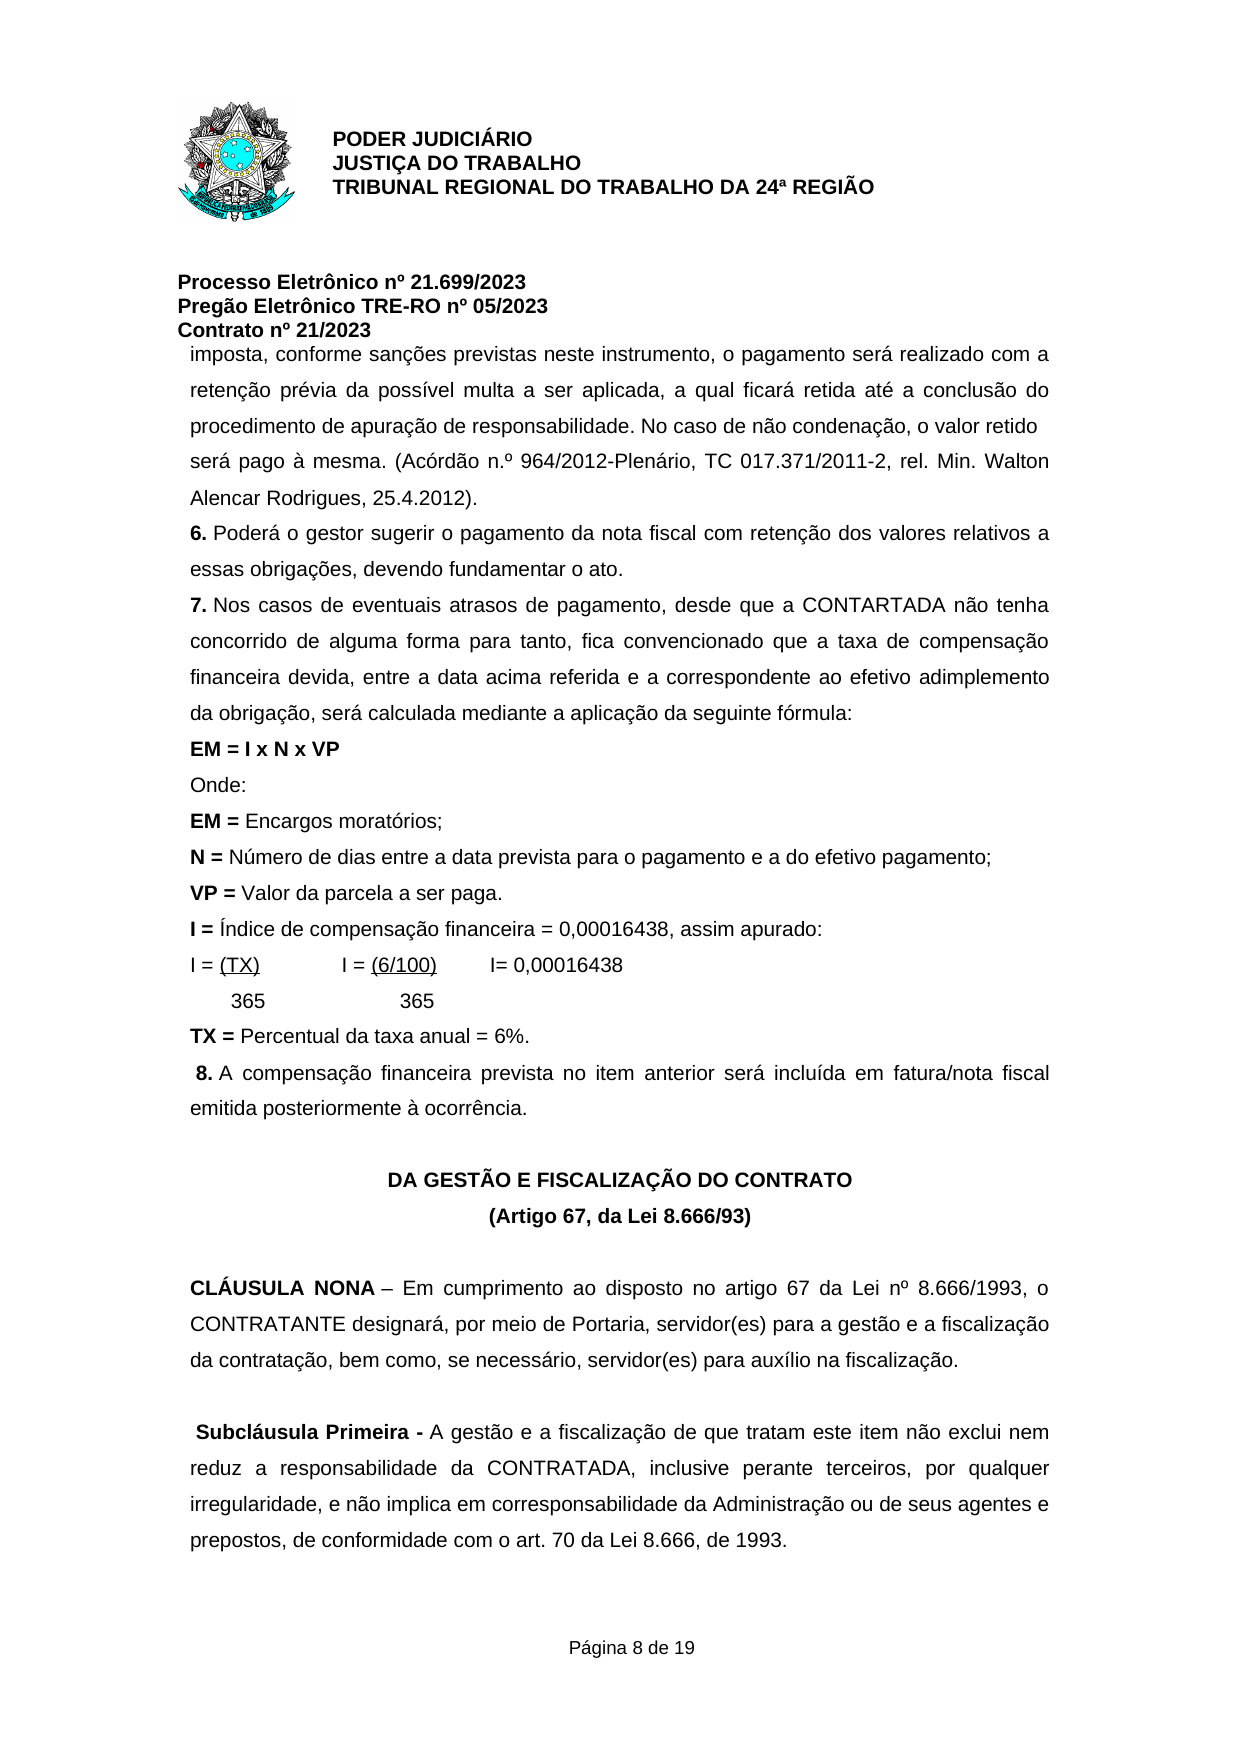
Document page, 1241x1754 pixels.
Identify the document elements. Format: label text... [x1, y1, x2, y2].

text VP = Valor da parcela a ser paga. [190, 881, 1051, 904]
text TX = Percentual da taxa anual = 6%. [190, 1024, 1051, 1048]
text EM = Encargos moratórios; [190, 809, 1051, 833]
text será pago à mesma. (Acórdão n.º 964/2012-Plenário, TC 017.371/2011-2, rel. Min. Walton Alencar Rodrigues, 25.4.2012). [190, 449, 1051, 509]
text Subcláusula Primeira - A gestão e a fiscalização de que tratam este item não exclui nem reduz a responsabilidade da CONTRATADA, inclusive perante terceiros, por qualquer irregularidade, e não implica em corresponsabilidade da Administração ou de seus agentes e prepostos, de conformidade com o art. 70 da Lei 8.666, de 1993. [190, 1420, 1051, 1551]
text 8. A compensação financeira prevista no item anterior será incluída em fatura/nota fiscal emitida posteriormente à ocorrência. [190, 1060, 1051, 1120]
text 7. Nos casos de eventuais atrasos de pagamento, desde que a CONTARTADA não tenha concorrido de alguma forma para tanto, fica convencionado que a taxa de compensação financeira devida, entre a data acima referida e a correspondente ao efetivo adimplemento da obrigação, será calculada mediante a aplicação da seguinte fórmula: [190, 593, 1051, 725]
text I = Índice de compensação financeira = 0,00016438, assim apurado: [190, 917, 1051, 941]
text CLÁUSULA NONA – Em cumprimento ao disposto no artigo 67 da Lei nº 8.666/1993, o CONTRATANTE designará, por meio de Portaria, servidor(es) para a gestão e a fiscalização da contratação, bem como, se necessário, servidor(es) para auxílio na fiscalização. [190, 1276, 1051, 1372]
text Onde: [190, 773, 1051, 797]
text N = Número de dias entre a data prevista para o pagamento e a do efetivo pagamento; [190, 845, 1051, 869]
text EM = I x N x VP [190, 737, 1051, 761]
text 365 365 [190, 988, 1051, 1012]
text I = (TX) I = (6/100) I= 0,00016438 [190, 952, 1051, 976]
text imposta, conforme sanções previstas neste instrumento, o pagamento será realizado com a retenção prévia da possível multa a ser aplicada, a qual ficará retida até a conclusão do procedimento de apuração de responsabilidade. No caso de não condenação, o valor retido [190, 342, 1051, 437]
text DA GESTÃO E FISCALIZAÇÃO DO CONTRATO [190, 1168, 1051, 1192]
text (Artigo 67, da Lei 8.666/93) [190, 1204, 1051, 1228]
picture [177, 101, 297, 222]
text 6. Poderá o gestor sugerir o pagamento da nota fiscal com retenção dos valores relativos a essas obrigações, devendo fundamentar o ato. [190, 521, 1051, 581]
